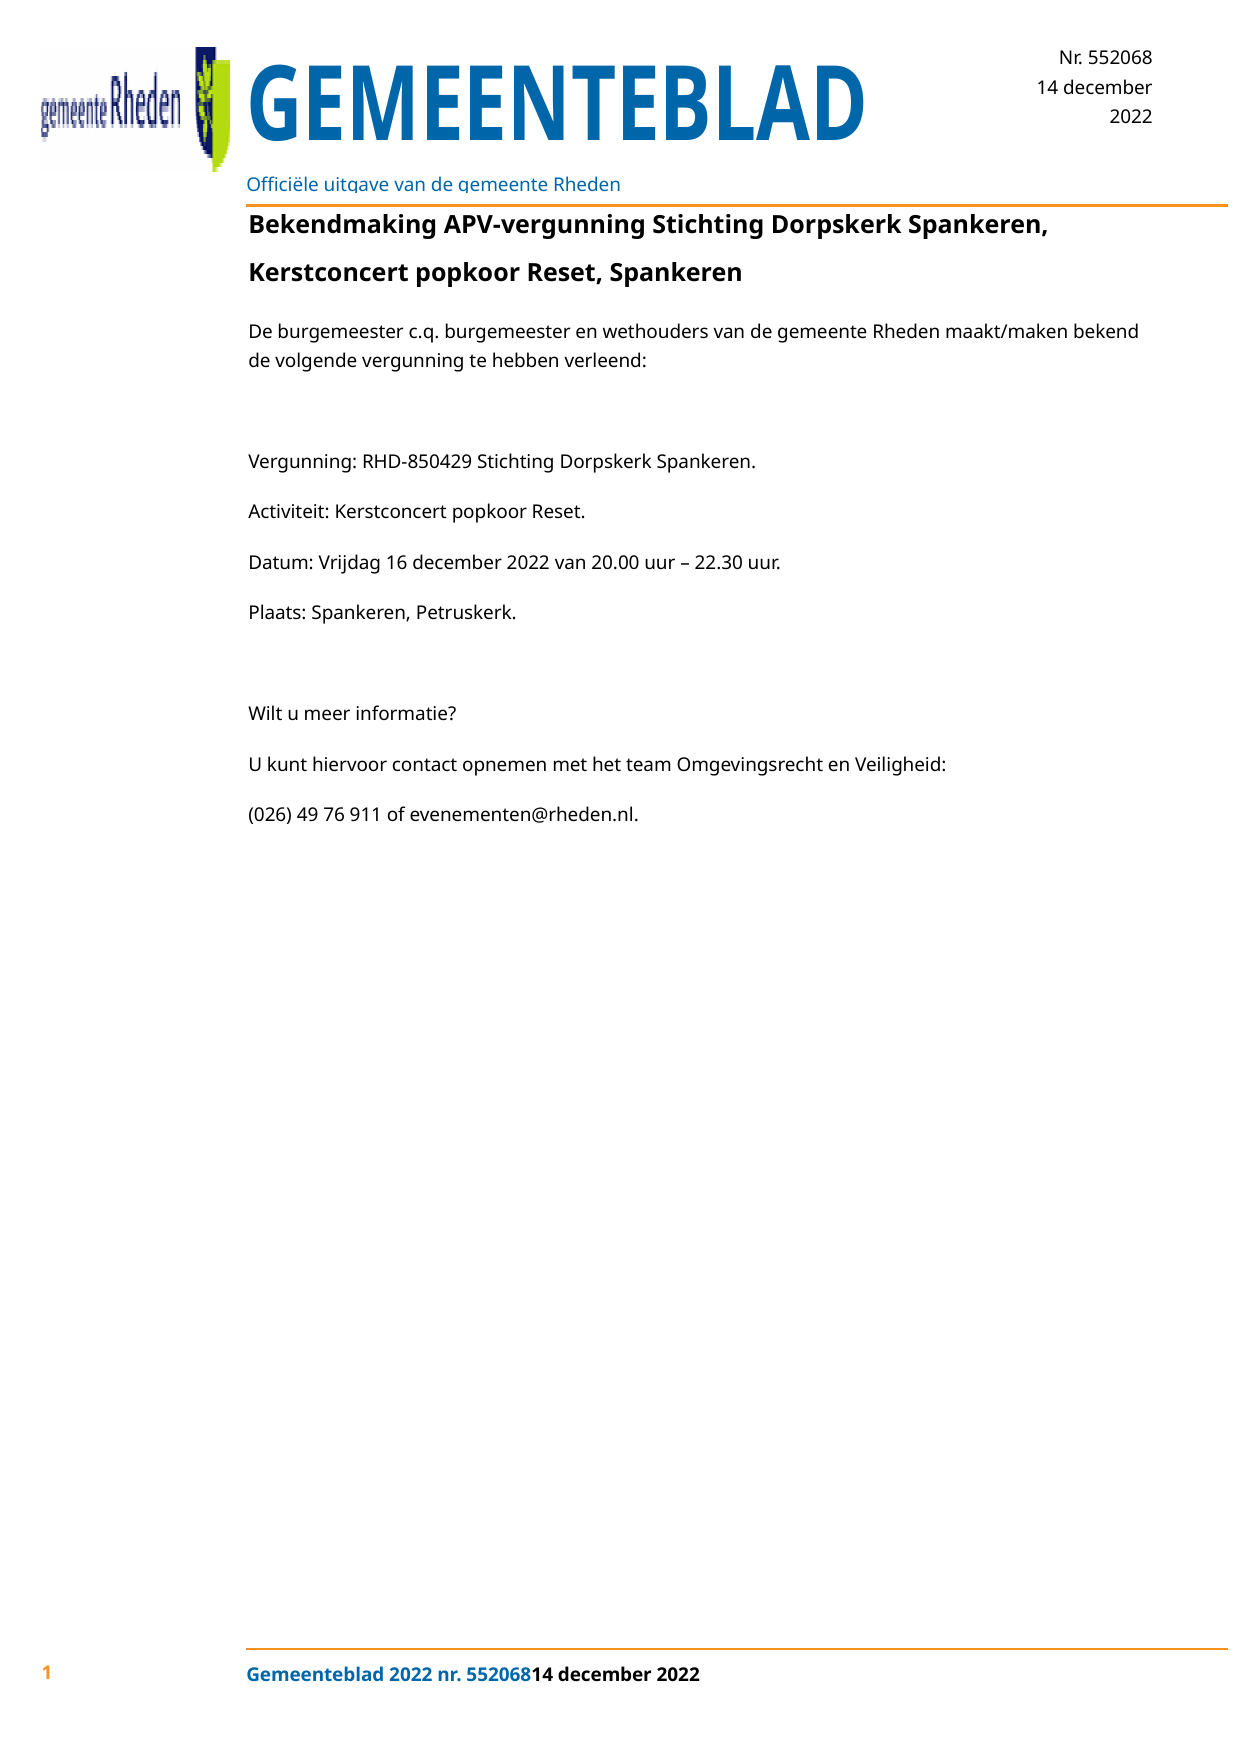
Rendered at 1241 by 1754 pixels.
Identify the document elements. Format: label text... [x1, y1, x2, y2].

text U kunt hiervoor contact opnemen met het team Omgevingsrecht en Veiligheid: [248, 751, 1152, 777]
text Wilt u meer informatie? [248, 700, 1152, 726]
text De burgemeester c.q. burgemeester en wethouders van de gemeente Rheden maakt/maken bekend de volgende vergunning te hebben verleend: [248, 318, 1152, 373]
text Bekendmaking APV-vergunning Stichting Dorpskerk Spankeren, Kerstconcert popkoor Reset, Spankeren [248, 207, 1152, 288]
text (026) 49 76 911 of evenementen@rheden.nl. [248, 801, 1152, 827]
picture [41, 47, 231, 172]
text Vergunning: RHD-850429 Stichting Dorpskerk Spankeren. [248, 448, 1152, 474]
text Activiteit: Kerstconcert popkoor Reset. [248, 499, 1152, 524]
text Datum: Vrijdag 16 december 2022 van 20.00 uur – 22.30 uur. [248, 549, 1152, 575]
text Plaats: Spankeren, Petruskerk. [248, 599, 1152, 625]
